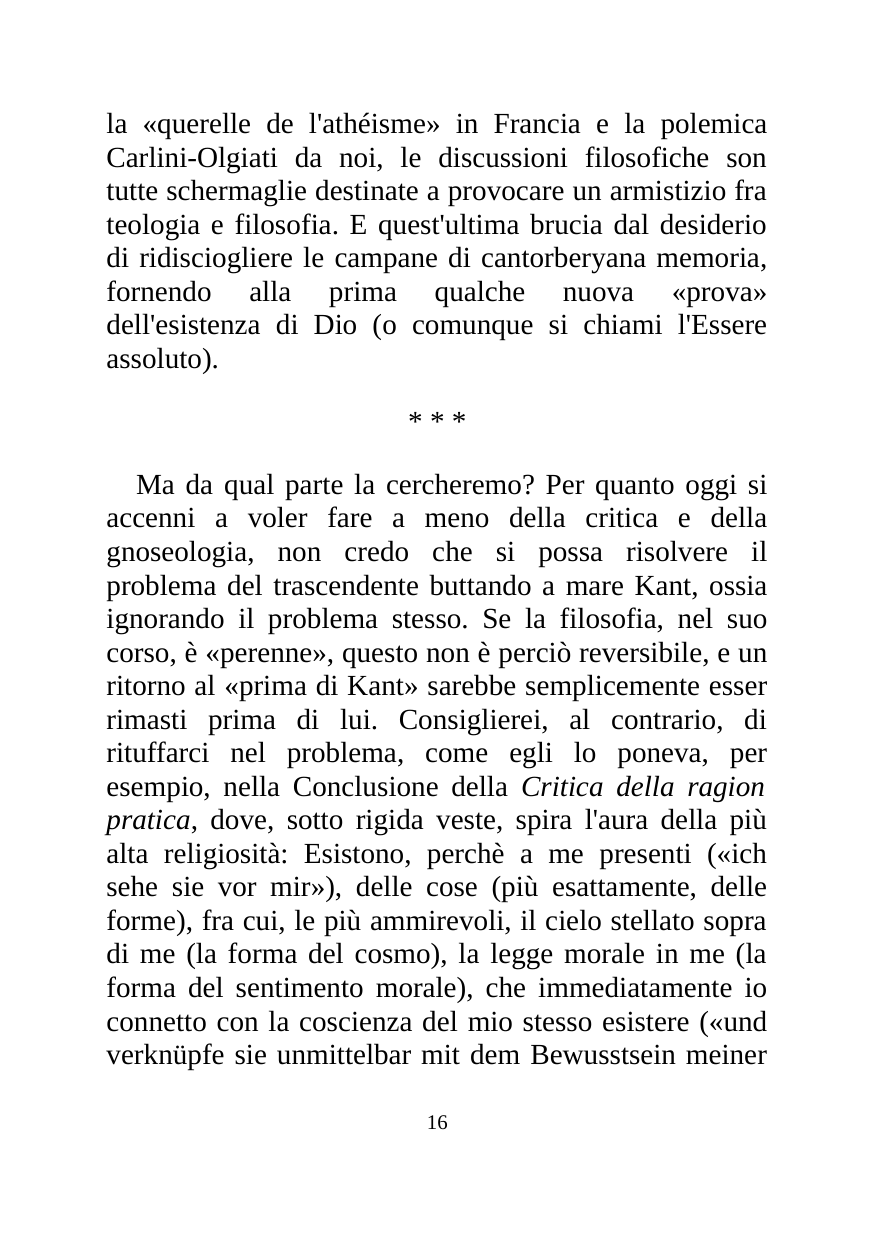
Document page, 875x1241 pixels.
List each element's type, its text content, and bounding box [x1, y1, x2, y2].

text Ma da qual parte la cercheremo? Per quanto oggi si accenni a voler fare a meno della critica e della gnoseologia, non credo che si possa risolvere il problema del trascendente buttando a mare Kant, ossia ignorando il problema stesso. Se la filosofia, nel suo corso, è «perenne», questo non è perciò reversibile, e un ritorno al «prima di Kant» sarebbe semplicemente esser rimasti prima di lui. Consiglierei, al contrario, di rituffarci nel problema, come egli lo poneva, per esempio, nella Conclusione della Critica della ragion pratica, dove, sotto rigida veste, spira l'aura della più alta religiosità: Esistono, perchè a me presenti («ich sehe sie vor mir»), delle cose (più esattamente, delle forme), fra cui, le più ammirevoli, il cielo stellato sopra di me (la forma del cosmo), la legge morale in me (la forma del sentimento morale), che immediatamente io connetto con la coscienza del mio stesso esistere («und verknüpfe sie unmittelbar mit dem Bewusstsein meiner [106, 467, 768, 1071]
text la «querelle de l'athéisme» in Francia e la polemica Carlini-Olgiati da noi, le discussioni filosofiche son tutte schermaglie destinate a provocare un armistizio fra teologia e filosofia. E quest'ultima brucia dal desiderio di ridisciogliere le campane di cantorberyana memoria, fornendo alla prima qualche nuova «prova» dell'esistenza di Dio (o comunque si chiami l'Essere assoluto). [106, 106, 768, 374]
text * * * [106, 404, 768, 438]
